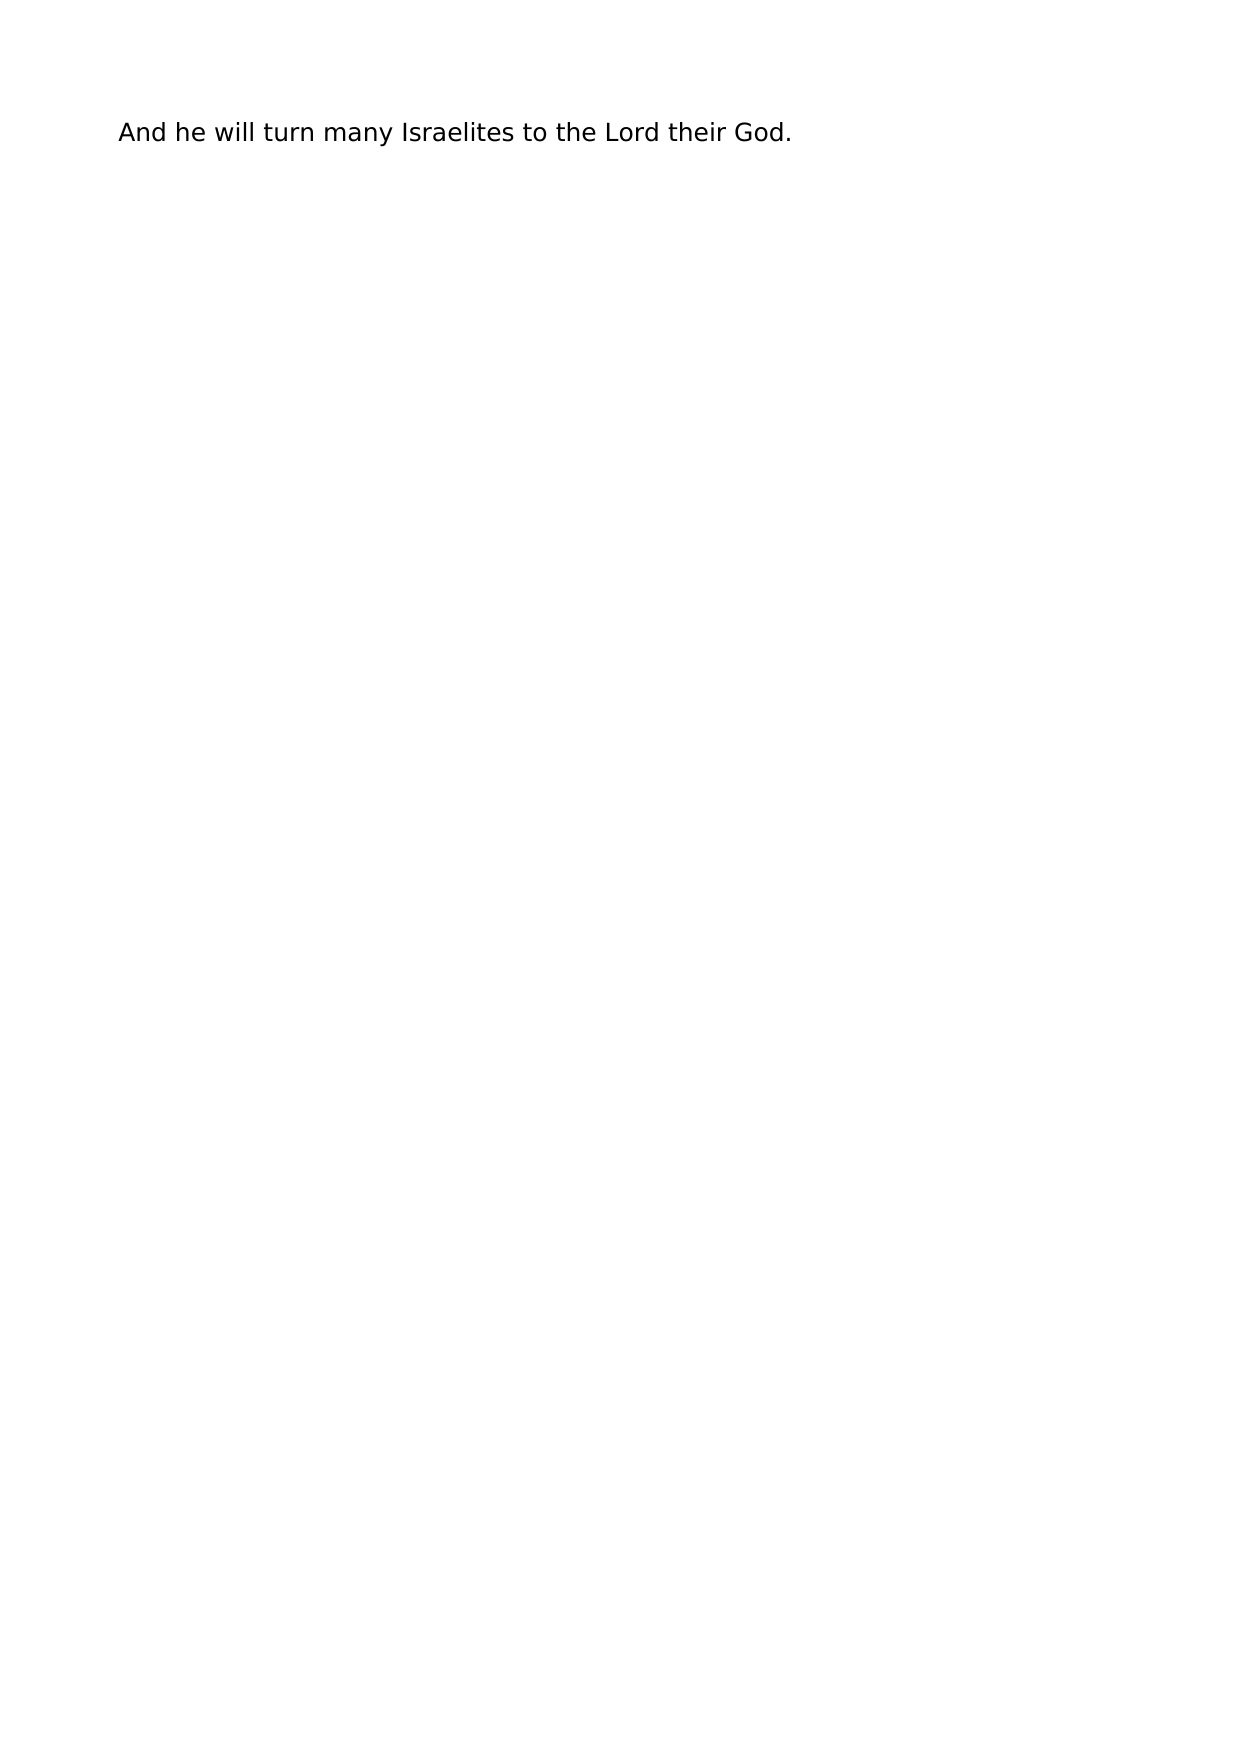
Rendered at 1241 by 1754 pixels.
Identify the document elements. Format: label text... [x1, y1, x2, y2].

text And he will turn many Israelites to the Lord their God. [118, 118, 1122, 147]
